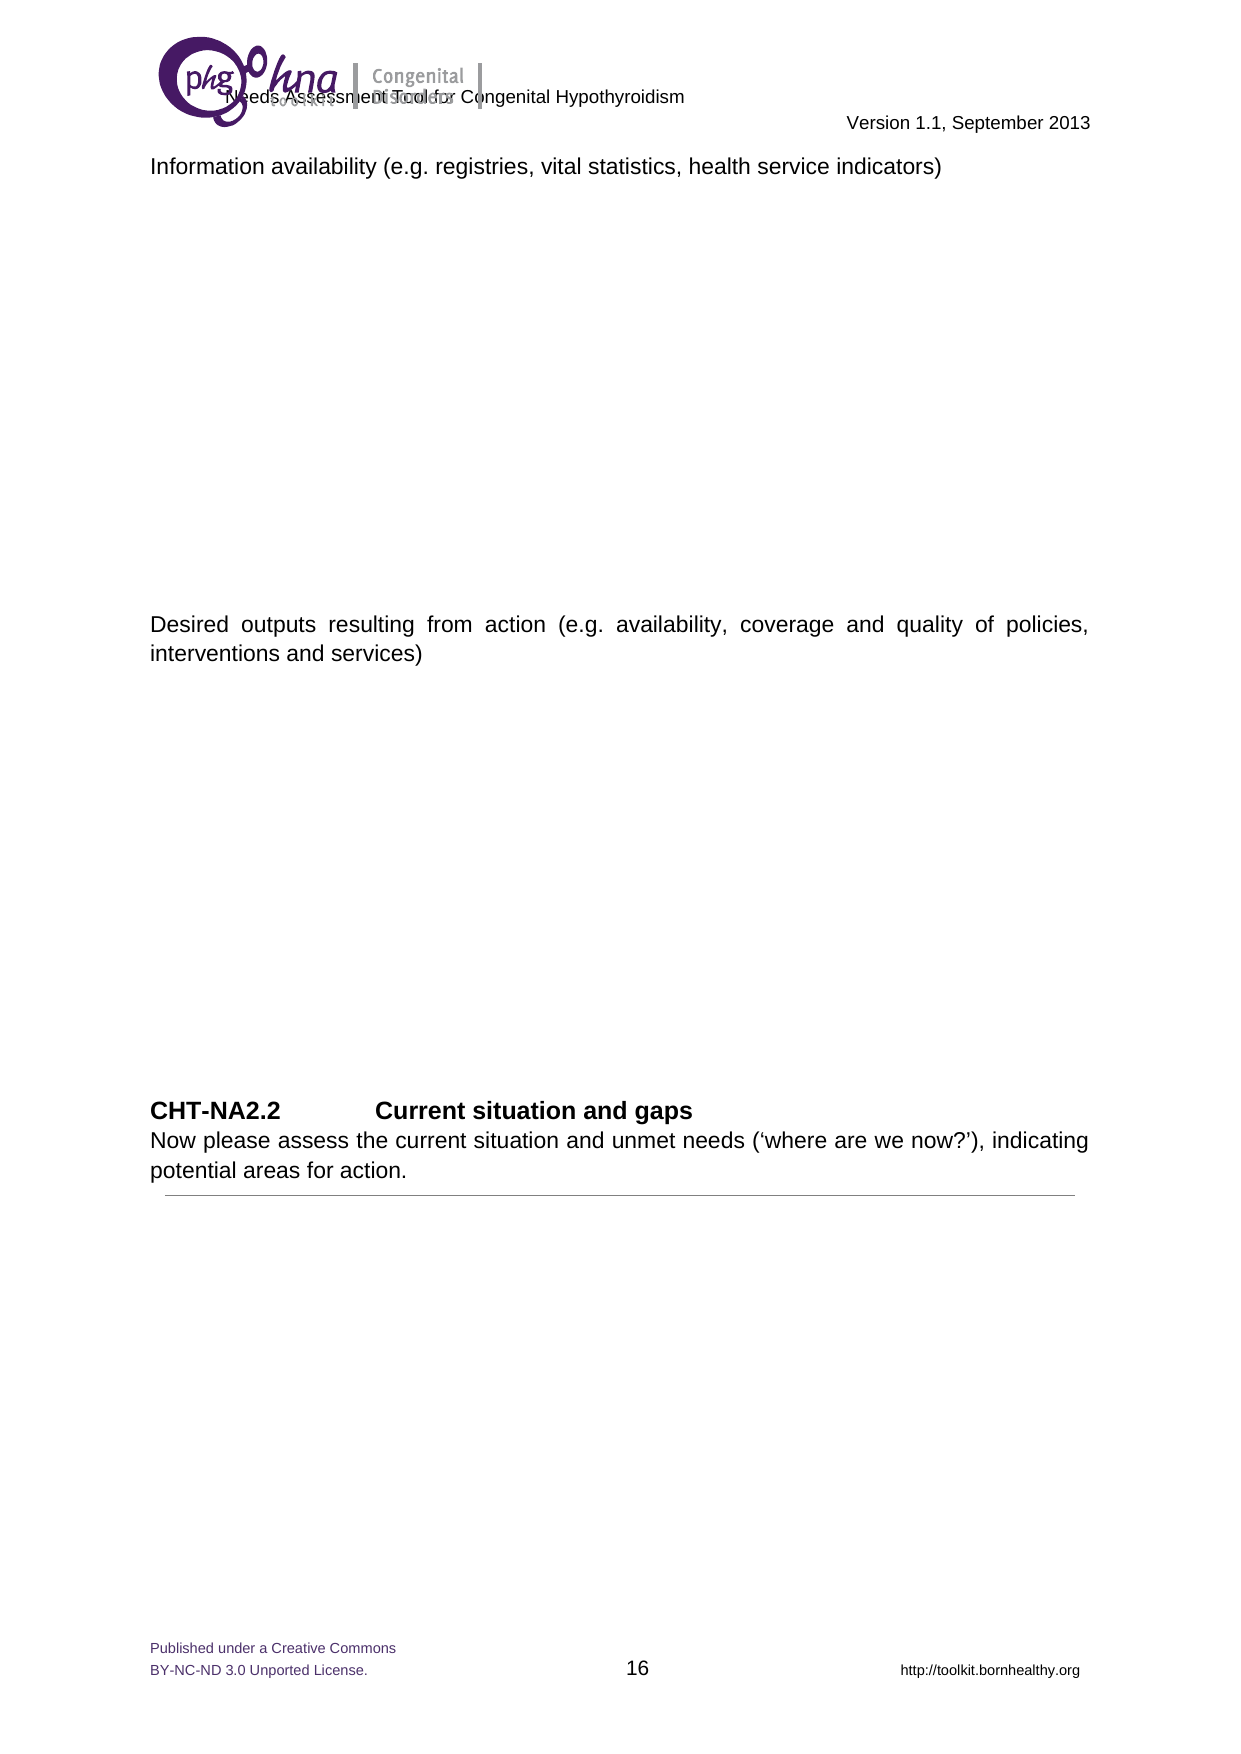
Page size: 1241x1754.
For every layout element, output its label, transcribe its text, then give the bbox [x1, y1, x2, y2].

subtitle Desired outputs resulting from action (e.g. availability, coverage and quality of policies, interventions and services) [150, 608, 1090, 667]
subtitle Information availability (e.g. registries, vital statistics, health service indicators) [150, 150, 1090, 179]
text Now please assess the current situation and unmet needs (‘where are we now?’), indicating potential areas for action. [150, 1124, 1090, 1183]
subtitle CHT-NA2.2 Current situation and gaps [150, 1096, 1090, 1124]
